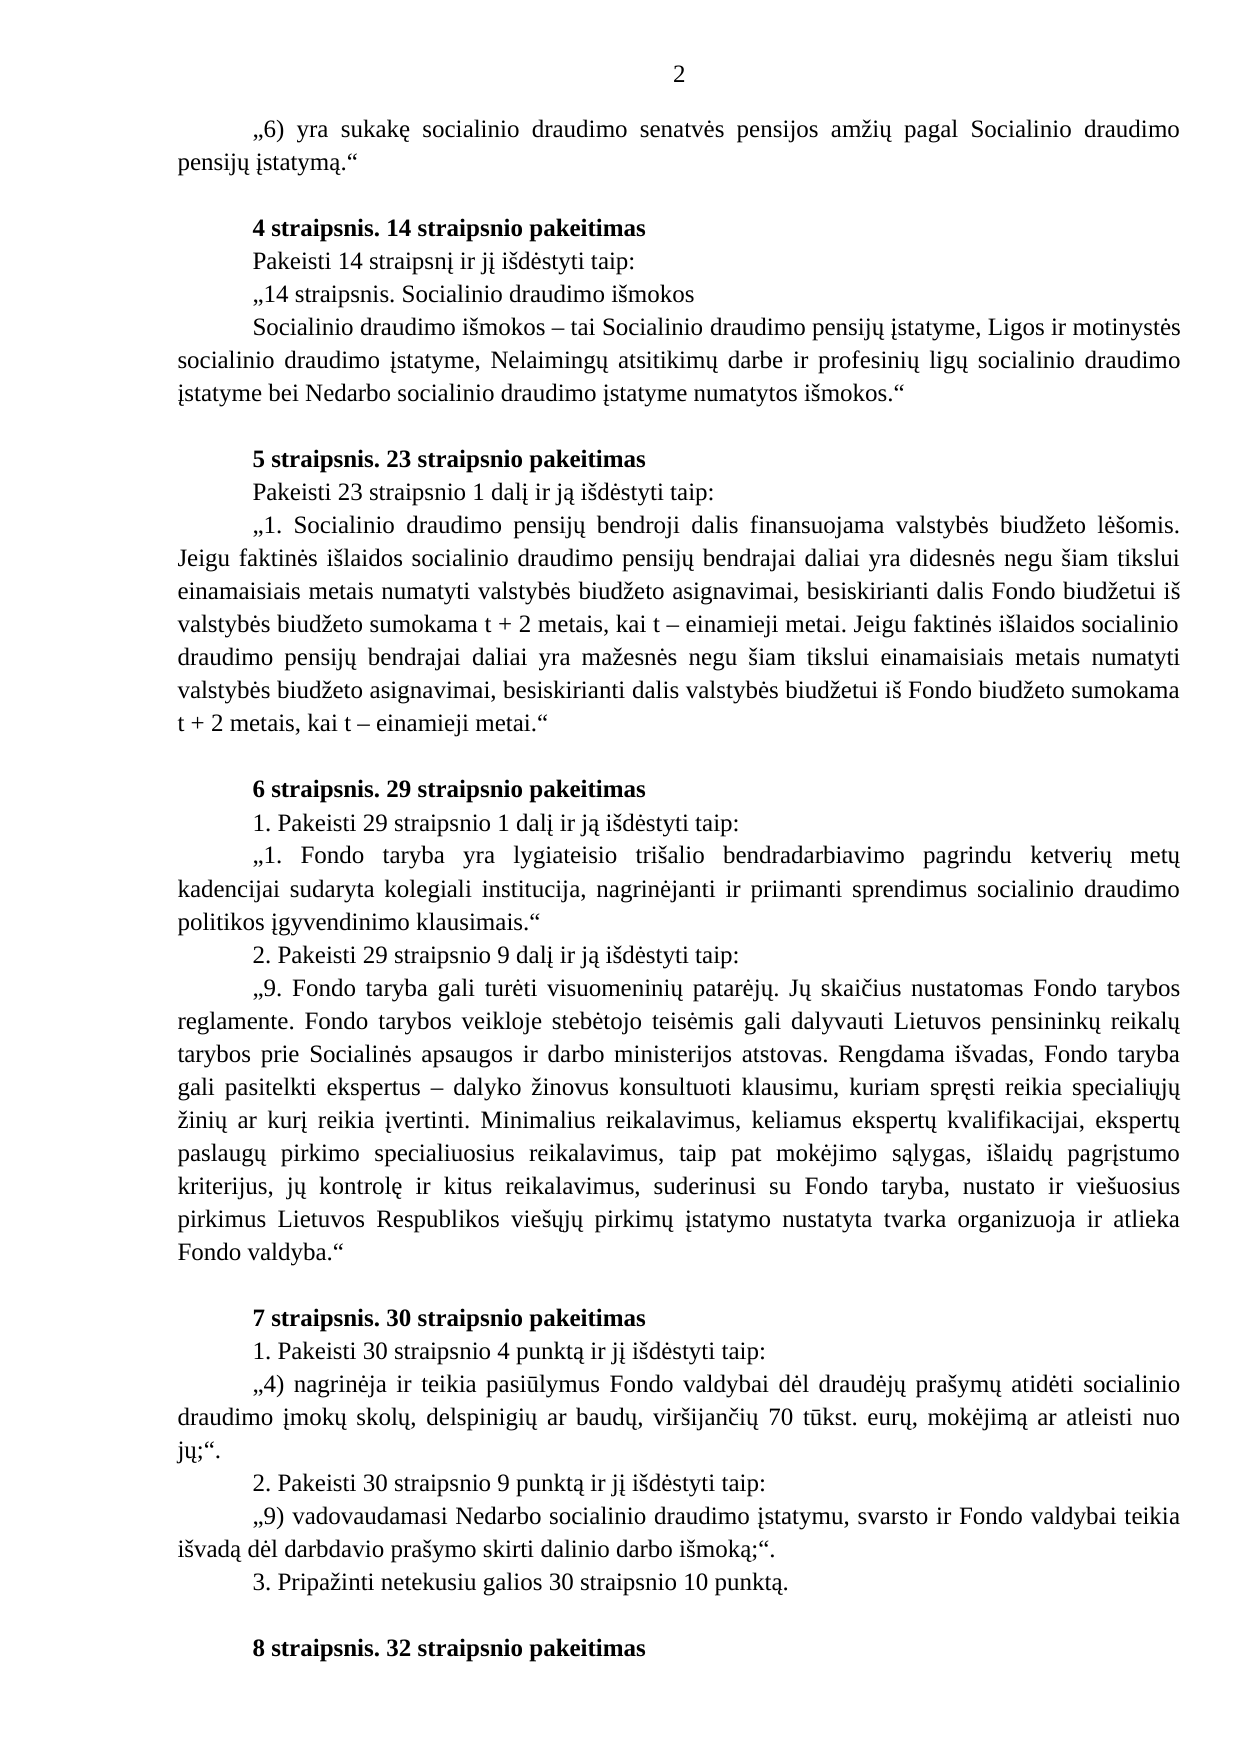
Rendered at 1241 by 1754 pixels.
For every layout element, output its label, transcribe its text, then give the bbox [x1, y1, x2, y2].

text „1. Fondo taryba yra lygiateisio trišalio bendradarbiavimo pagrindu ketverių metų kadencijai sudaryta kolegiali institucija, nagrinėjanti ir priimanti sprendimus socialinio draudimo politikos įgyvendinimo klausimais.“ [177, 841, 1181, 935]
text „1. Socialinio draudimo pensijų bendroji dalis finansuojama valstybės biudžeto lėšomis. Jeigu faktinės išlaidos socialinio draudimo pensijų bendrajai daliai yra didesnės negu šiam tikslui einamaisiais metais numatyti valstybės biudžeto asignavimai, besiskirianti dalis Fondo biudžetui iš valstybės biudžeto sumokama t + 2 metais, kai t – einamieji metai. Jeigu faktinės išlaidos socialinio draudimo pensijų bendrajai daliai yra mažesnės negu šiam tikslui einamaisiais metais numatyti valstybės biudžeto asignavimai, besiskirianti dalis valstybės biudžetui iš Fondo biudžeto sumokama t + 2 metais, kai t – einamieji metai.“ [177, 510, 1181, 737]
text 2. Pakeisti 30 straipsnio 9 punktą ir jį išdėstyti taip: [177, 1468, 1181, 1497]
text 1. Pakeisti 30 straipsnio 4 punktą ir jį išdėstyti taip: [177, 1336, 1181, 1365]
text 5 straipsnis. 23 straipsnio pakeitimas [177, 444, 1181, 473]
text „14 straipsnis. Socialinio draudimo išmokos [177, 279, 1181, 308]
text „4) nagrinėja ir teikia pasiūlymus Fondo valdybai dėl draudėjų prašymų atidėti socialinio draudimo įmokų skolų, delspinigių ar baudų, viršijančių 70 tūkst. eurų, mokėjimą ar atleisti nuo jų;“. [177, 1369, 1181, 1464]
text 2. Pakeisti 29 straipsnio 9 dalį ir ją išdėstyti taip: [177, 940, 1181, 968]
text Pakeisti 23 straipsnio 1 dalį ir ją išdėstyti taip: [177, 477, 1181, 506]
text 7 straipsnis. 30 straipsnio pakeitimas [177, 1303, 1181, 1332]
text 4 straipsnis. 14 straipsnio pakeitimas [177, 213, 1181, 242]
text „6) yra sukakę socialinio draudimo senatvės pensijos amžių pagal Socialinio draudimo pensijų įstatymą.“ [177, 114, 1181, 176]
text Pakeisti 14 straipsnį ir jį išdėstyti taip: [177, 246, 1181, 275]
text 8 straipsnis. 32 straipsnio pakeitimas [177, 1633, 1181, 1662]
text Socialinio draudimo išmokos – tai Socialinio draudimo pensijų įstatyme, Ligos ir motinystės socialinio draudimo įstatyme, Nelaimingų atsitikimų darbe ir profesinių ligų socialinio draudimo įstatyme bei Nedarbo socialinio draudimo įstatyme numatytos išmokos.“ [177, 312, 1181, 407]
text 6 straipsnis. 29 straipsnio pakeitimas [177, 774, 1181, 803]
text 1. Pakeisti 29 straipsnio 1 dalį ir ją išdėstyti taip: [177, 808, 1181, 836]
text 3. Pripažinti netekusiu galios 30 straipsnio 10 punktą. [177, 1567, 1181, 1596]
text „9) vadovaudamasi Nedarbo socialinio draudimo įstatymu, svarsto ir Fondo valdybai teikia išvadą dėl darbdavio prašymo skirti dalinio darbo išmoką;“. [177, 1501, 1181, 1563]
text „9. Fondo taryba gali turėti visuomeninių patarėjų. Jų skaičius nustatomas Fondo tarybos reglamente. Fondo tarybos veikloje stebėtojo teisėmis gali dalyvauti Lietuvos pensininkų reikalų tarybos prie Socialinės apsaugos ir darbo ministerijos atstovas. Rengdama išvadas, Fondo taryba gali pasitelkti ekspertus – dalyko žinovus konsultuoti klausimu, kuriam spręsti reikia specialiųjų žinių ar kurį reikia įvertinti. Minimalius reikalavimus, keliamus ekspertų kvalifikacijai, ekspertų paslaugų pirkimo specialiuosius reikalavimus, taip pat mokėjimo sąlygas, išlaidų pagrįstumo kriterijus, jų kontrolę ir kitus reikalavimus, suderinusi su Fondo taryba, nustato ir viešuosius pirkimus Lietuvos Respublikos viešųjų pirkimų įstatymo nustatyta tvarka organizuoja ir atlieka Fondo valdyba.“ [177, 973, 1181, 1266]
